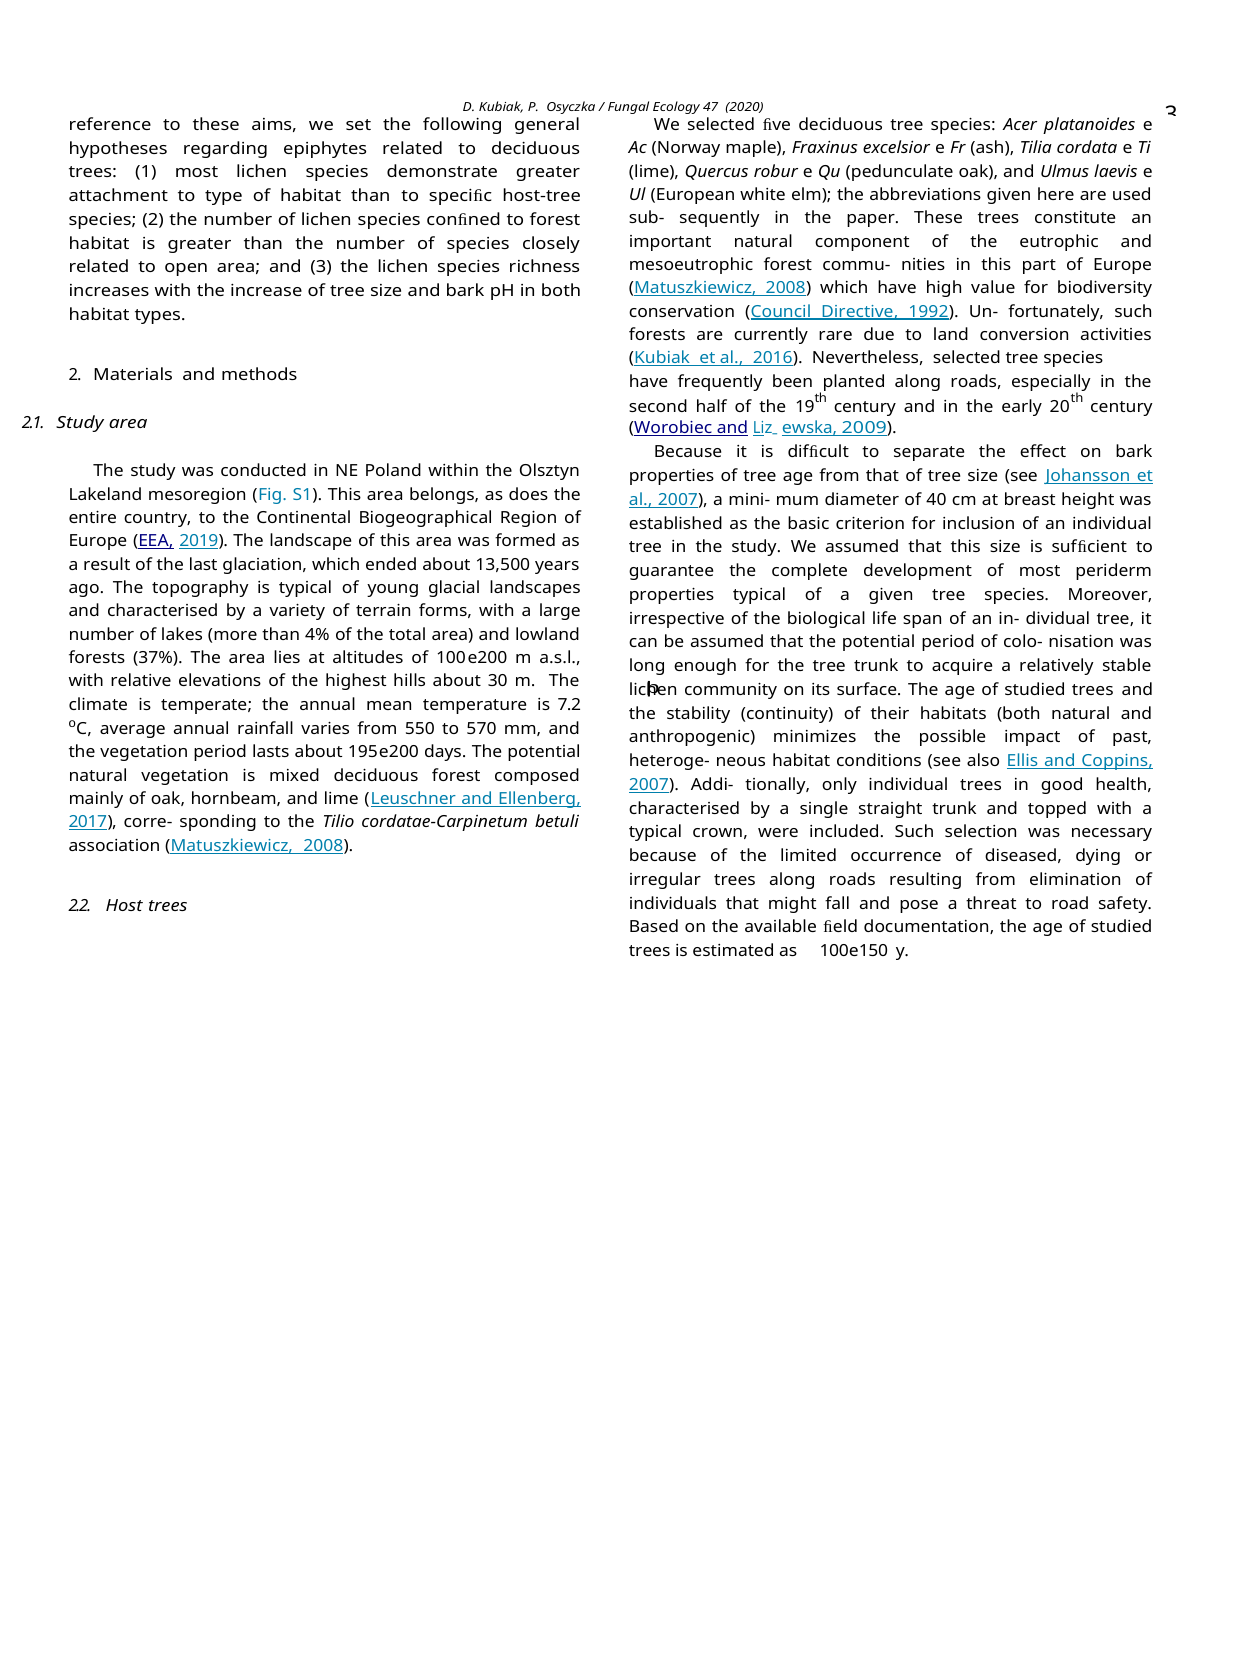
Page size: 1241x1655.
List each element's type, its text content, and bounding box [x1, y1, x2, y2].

list Study area [22, 410, 592, 433]
text The study was conducted in NE Poland within the Olsztyn Lakeland mesoregion (Fig. S1). This area belongs, as does the entire country, to the Continental Biogeographical Region of Europe (EEA, 2019). The landscape of this area was formed as a result of the last glaciation, which ended about 13,500 years ago. The topography is typical of young glacial landscapes and characterised by a variety of terrain forms, with a large number of lakes (more than 4% of the total area) and lowland forests (37%). The area lies at altitudes of 100e200 m a.s.l., with relative elevations of the highest hills about 30 m. The climate is temperate; the annual mean temperature is 7.2 oC, average annual rainfall varies from 550 to 570 mm, and the vegetation period lasts about 195e200 days. The potential natural vegetation is mixed deciduous forest composed mainly of oak, hornbeam, and lime (Leuschner and Ellenberg, 2017), corre- sponding to the Tilio cordatae-Carpinetum betuli association (Matuszkiewicz, 2008). [68, 459, 581, 856]
text We selected ﬁve deciduous tree species: Acer platanoides e Ac (Norway maple), Fraxinus excelsior e Fr (ash), Tilia cordata e Ti (lime), Quercus robur e Qu (pedunculate oak), and Ulmus laevis e Ul (European white elm); the abbreviations given here are used sub- sequently in the paper. These trees constitute an important natural component of the eutrophic and mesoeutrophic forest commu- nities in this part of Europe (Matuszkiewicz, 2008) which have high value for biodiversity conservation (Council Directive, 1992). Un- fortunately, such forests are currently rare due to land conversion activities (Kubiak et al., 2016). Nevertheless, selected tree species [629, 112, 1153, 368]
text have frequently been planted along roads, especially in the second half of the 19th century and in the early 20th century (Worobiec and Liz_ ewska, 2009). [629, 371, 1153, 438]
text reference to these aims, we set the following general hypotheses regarding epiphytes related to deciduous trees: (1) most lichen species demonstrate greater attachment to type of habitat than to speciﬁc host-tree species; (2) the number of lichen species conﬁned to forest habitat is greater than the number of species closely related to open area; and (3) the lichen species richness increases with the increase of tree size and bark pH in both habitat types. [68, 112, 581, 325]
list Materials and methods [68, 362, 592, 385]
text Because it is difﬁcult to separate the effect on bark properties of tree age from that of tree size (see Johansson et al., 2007), a mini- mum diameter of 40 cm at breast height was established as the basic criterion for inclusion of an individual tree in the study. We assumed that this size is sufﬁcient to guarantee the complete development of most periderm properties typical of a given tree species. Moreover, irrespective of the biological life span of an in- dividual tree, it can be assumed that the potential period of colo- nisation was long enough for the tree trunk to acquire a relatively stable lichen community on its surface. The age of studied trees and the stability (continuity) of their habitats (both natural and anthropogenic) minimizes the possible impact of past, heteroge- neous habitat conditions (see also Ellis and Coppins, 2007). Addi- tionally, only individual trees in good health, characterised by a single straight trunk and topped with a typical crown, were included. Such selection was necessary because of the limited occurrence of diseased, dying or irregular trees along roads resulting from elimination of individuals that might fall and pose a threat to road safety. Based on the available ﬁeld documentation, the age of studied trees is estimated as 100e150 y. [629, 440, 1153, 961]
list Host trees [68, 893, 592, 916]
text þ [646, 680, 659, 696]
